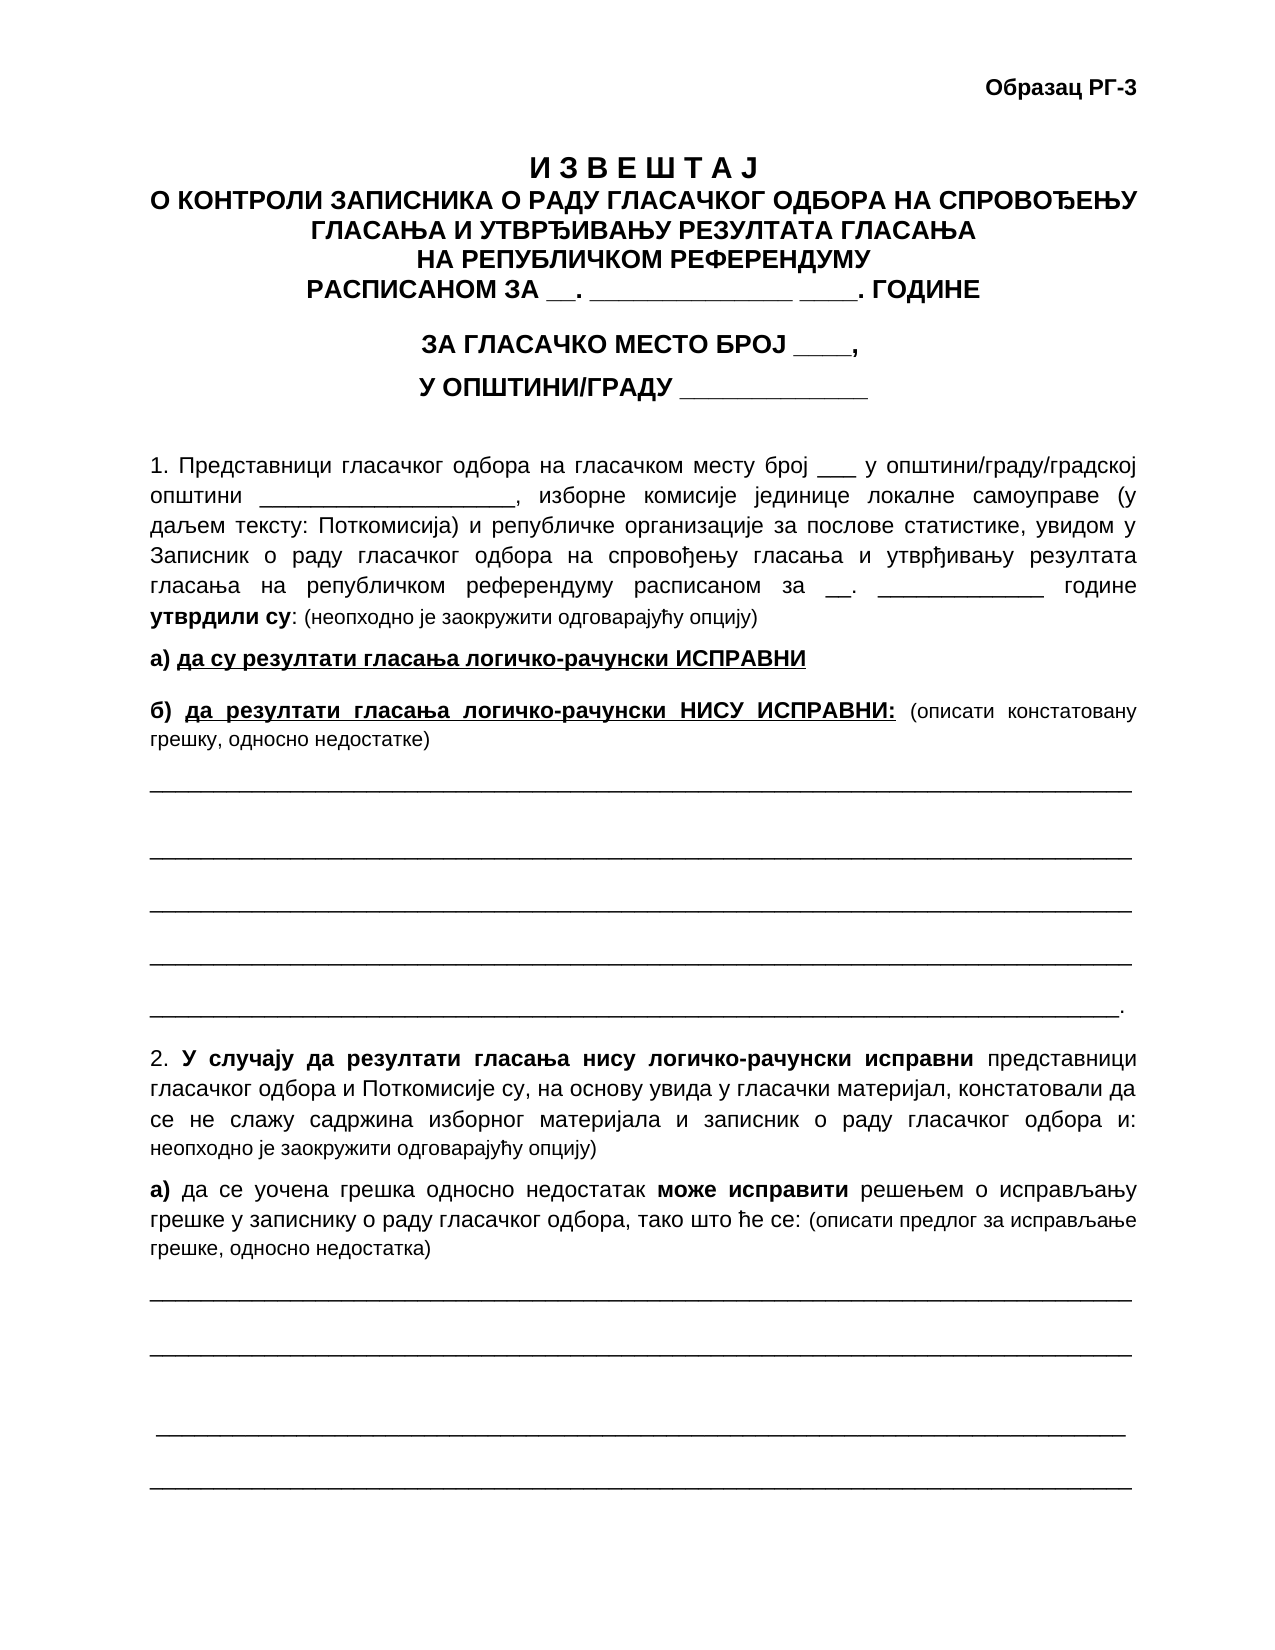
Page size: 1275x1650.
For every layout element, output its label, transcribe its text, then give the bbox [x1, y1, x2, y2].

text О КОНТРОЛИ ЗАПИСНИКА О РАДУ ГЛАСАЧКОГ ОДБОРА НА СПРОВОЂЕЊУ ГЛАСАЊА И УТВРЂИВАЊУ РЕЗУЛТАТА ГЛАСАЊА [109, 185, 1178, 244]
text _____________________________________________________________________________ [150, 1331, 1137, 1357]
text _____________________________________________________________________________ [150, 1276, 1137, 1302]
text б) да резултати гласања логичко-рачунски НИСУ ИСПРАВНИ: (описати констатовану грешку, односно недостатке) [150, 697, 1137, 751]
text ЗА ГЛАСАЧКО МЕСТО БРОЈ ____, [109, 329, 1178, 359]
text 1. Представници гласачког одбора на гласачком месту број ___ у општини/граду/градској општини ____________________, изборне комисије јединице локалне самоуправе (у даљем тексту: Поткомисија) и републичке организације за послове статистике, увидом у Записник о раду гласачког одбора на спровођењу гласања и утврђивању резултата гласања на републичком референдуму расписаном за __. _____________ године утврдили су: (неопходно је заокружити одговарајућу опцију) [150, 452, 1137, 629]
text НА РЕПУБЛИЧКОМ РЕФЕРЕНДУМУ [109, 244, 1178, 274]
text РАСПИСАНОМ ЗА __. ______________ ____. ГОДИНЕ [109, 274, 1178, 304]
text 2. У случају да резултати гласања нису логичко-рачунски исправни представници гласачког одбора и Поткомисије су, на основу увида у гласачки материјал, констатовали да се не слажу садржина изборног материјала и записник о раду гласачког одбора и: неопходно је заокружити одговарајућу опцију) [150, 1045, 1137, 1159]
text У ОПШТИНИ/ГРАДУ _____________ [109, 372, 1178, 402]
text ___________________________________________________________________________________________________________________________________________________________________________________________________________________________________________________________________________________________________________________. [150, 834, 1137, 1019]
text И З В Е Ш Т А Ј [109, 150, 1178, 185]
text ____________________________________________________________________________ _____________________________________________________________________________ [150, 1411, 1137, 1490]
text а) да су резултати гласања логичко-рачунски исправни [150, 645, 1137, 672]
text _____________________________________________________________________________ [109, 767, 1178, 793]
text а) да се уочена грешка односно недостатак може исправити решењем о исправљању грешке у записнику о раду гласачког одбора, тако што ће се: (описати предлог за исправљање грешке, односно недостатка) [150, 1176, 1137, 1259]
